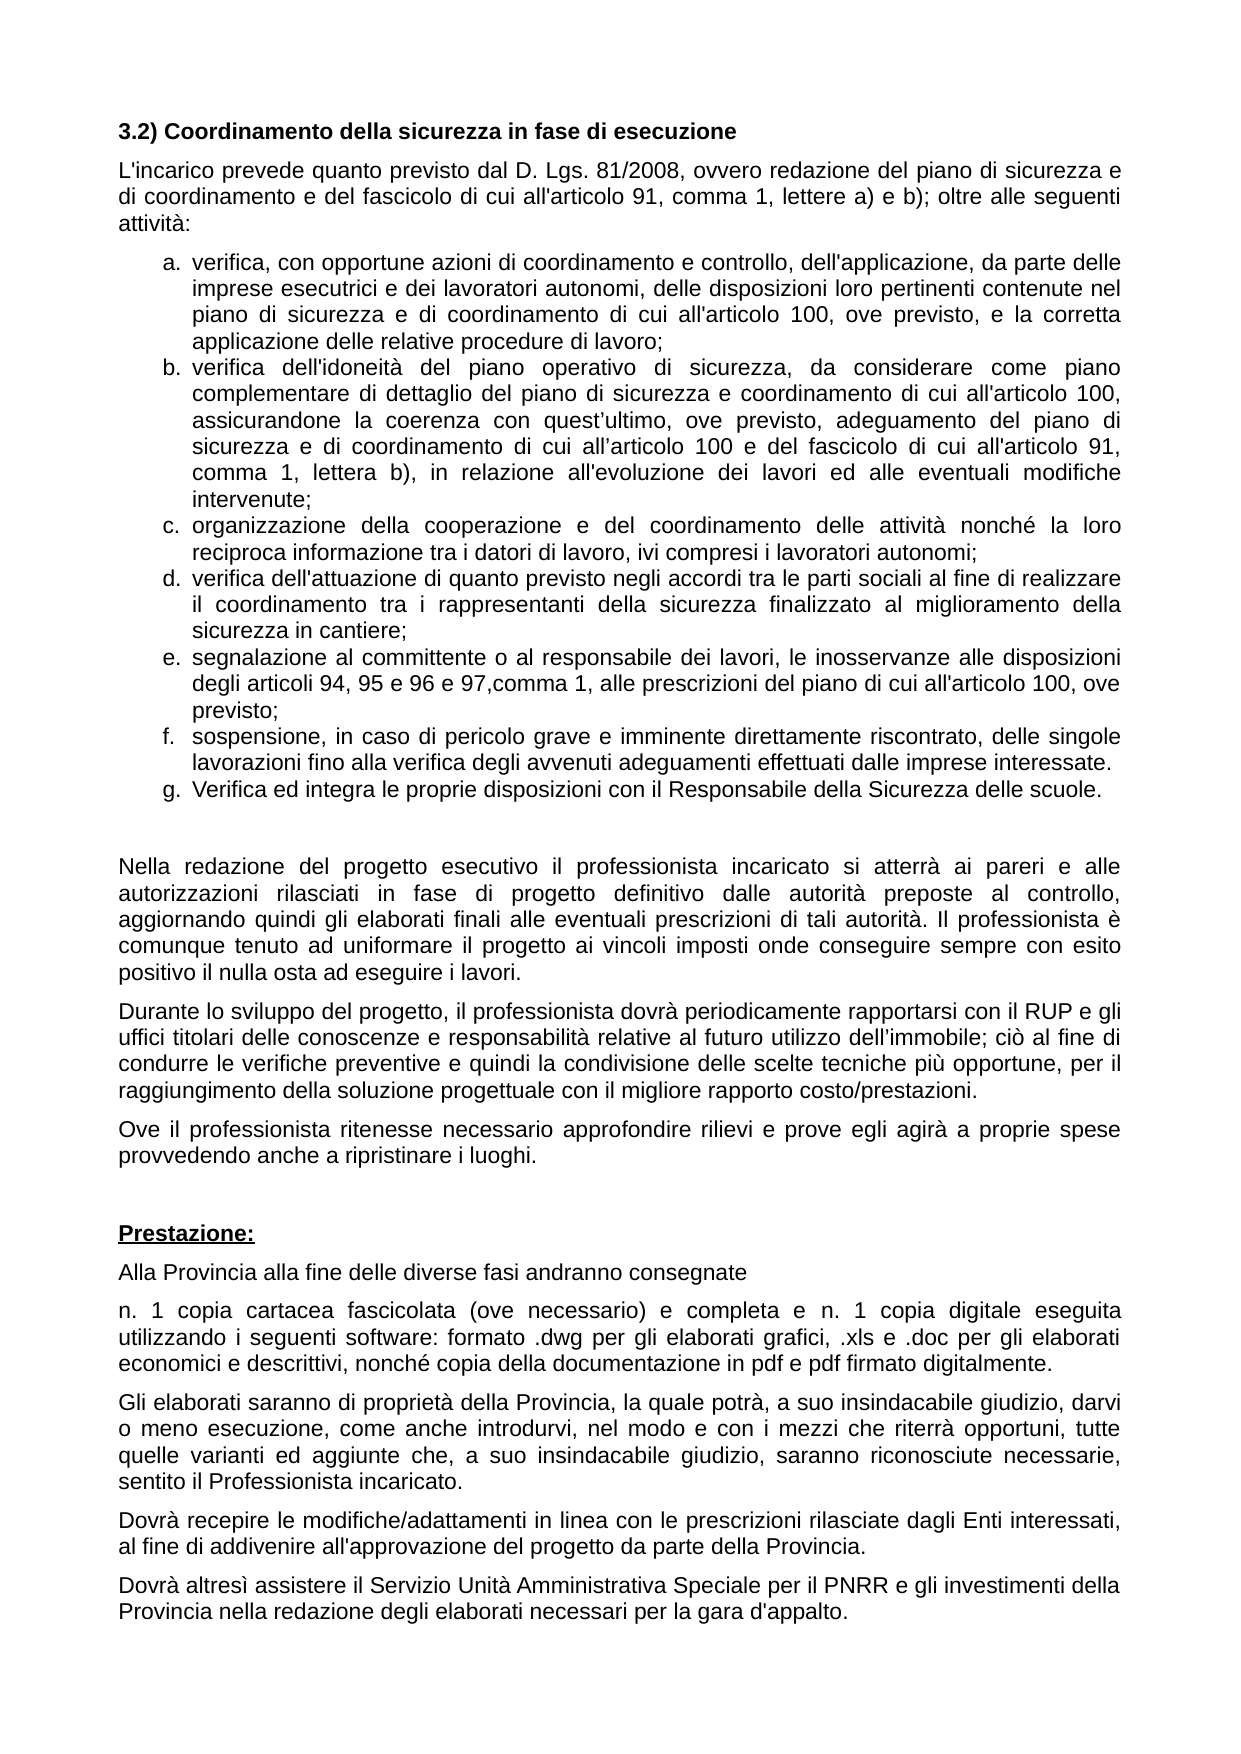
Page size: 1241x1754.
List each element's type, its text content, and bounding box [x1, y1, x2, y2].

text n. 1 copia cartacea fascicolata (ove necessario) e completa e n. 1 copia digitale eseguita utilizzando i seguenti software: formato .dwg per gli elaborati grafici, .xls e .doc per gli elaborati economici e descrittivi, nonché copia della documentazione in pdf e pdf firmato digitalmente. [118, 1297, 1122, 1376]
text Gli elaborati saranno di proprietà della Provincia, la quale potrà, a suo insindacabile giudizio, darvi o meno esecuzione, come anche introdurvi, nel modo e con i mezzi che riterrà opportuni, tutte quelle varianti ed aggiunte che, a suo insindacabile giudizio, saranno riconosciute necessarie, sentito il Professionista incaricato. [118, 1389, 1122, 1494]
list verifica dell'idoneità del piano operativo di sicurezza, da considerare come piano complementare di dettaglio del piano di sicurezza e coordinamento di cui all'articolo 100, assicurandone la coerenza con quest’ultimo, ove previsto, adeguamento del piano di sicurezza e di coordinamento di cui all’articolo 100 e del fascicolo di cui all'articolo 91, comma 1, lettera b), in relazione all'evoluzione dei lavori ed alle eventuali modifiche intervenute; [162, 354, 1122, 512]
text Dovrà recepire le modifiche/adattamenti in linea con le prescrizioni rilasciate dagli Enti interessati, al fine di addivenire all'approvazione del progetto da parte della Provincia. [118, 1507, 1122, 1559]
list verifica, con opportune azioni di coordinamento e controllo, dell'applicazione, da parte delle imprese esecutrici e dei lavoratori autonomi, delle disposizioni loro pertinenti contenute nel piano di sicurezza e di coordinamento di cui all'articolo 100, ove previsto, e la corretta applicazione delle relative procedure di lavoro; [162, 248, 1122, 354]
text Ove il professionista ritenesse necessario approfondire rilievi e prove egli agirà a proprie spese provvedendo anche a ripristinare i luoghi. [118, 1116, 1122, 1168]
list segnalazione al committente o al responsabile dei lavori, le inosservanze alle disposizioni degli articoli 94, 95 e 96 e 97,comma 1, alle prescrizioni del piano di cui all'articolo 100, ove previsto; [162, 644, 1122, 723]
text Prestazione: [118, 1219, 1122, 1246]
text Alla Provincia alla fine delle diverse fasi andranno consegnate [118, 1258, 1122, 1285]
list organizzazione della cooperazione e del coordinamento delle attività nonché la loro reciproca informazione tra i datori di lavoro, ivi compresi i lavoratori autonomi; [162, 512, 1122, 565]
text 3.2) Coordinamento della sicurezza in fase di esecuzione [118, 118, 1122, 144]
text Durante lo sviluppo del progetto, il professionista dovrà periodicamente rapportarsi con il RUP e gli uffici titolari delle conoscenze e responsabilità relative al futuro utilizzo dell’immobile; ciò al fine di condurre le verifiche preventive e quindi la condivisione delle scelte tecniche più opportune, per il raggiungimento della soluzione progettuale con il migliore rapporto costo/prestazioni. [118, 998, 1122, 1103]
list verifica dell'attuazione di quanto previsto negli accordi tra le parti sociali al fine di realizzare il coordinamento tra i rappresentanti della sicurezza finalizzato al miglioramento della sicurezza in cantiere; [162, 565, 1122, 644]
text Dovrà altresì assistere il Servizio Unità Amministrativa Speciale per il PNRR e gli investimenti della Provincia nella redazione degli elaborati necessari per la gara d'appalto. [118, 1572, 1122, 1625]
list sospensione, in caso di pericolo grave e imminente direttamente riscontrato, delle singole lavorazioni fino alla verifica degli avvenuti adeguamenti effettuati dalle imprese interessate. [162, 723, 1122, 776]
text L'incarico prevede quanto previsto dal D. Lgs. 81/2008, ovvero redazione del piano di sicurezza e di coordinamento e del fascicolo di cui all'articolo 91, comma 1, lettere a) e b); oltre alle seguenti attività: [118, 157, 1122, 236]
list Verifica ed integra le proprie disposizioni con il Responsabile della Sicurezza delle scuole. [162, 776, 1122, 802]
text Nella redazione del progetto esecutivo il professionista incaricato si atterrà ai pareri e alle autorizzazioni rilasciati in fase di progetto definitivo dalle autorità preposte al controllo, aggiornando quindi gli elaborati finali alle eventuali prescrizioni di tali autorità. Il professionista è comunque tenuto ad uniformare il progetto ai vincoli imposti onde conseguire sempre con esito positivo il nulla osta ad eseguire i lavori. [118, 853, 1122, 985]
